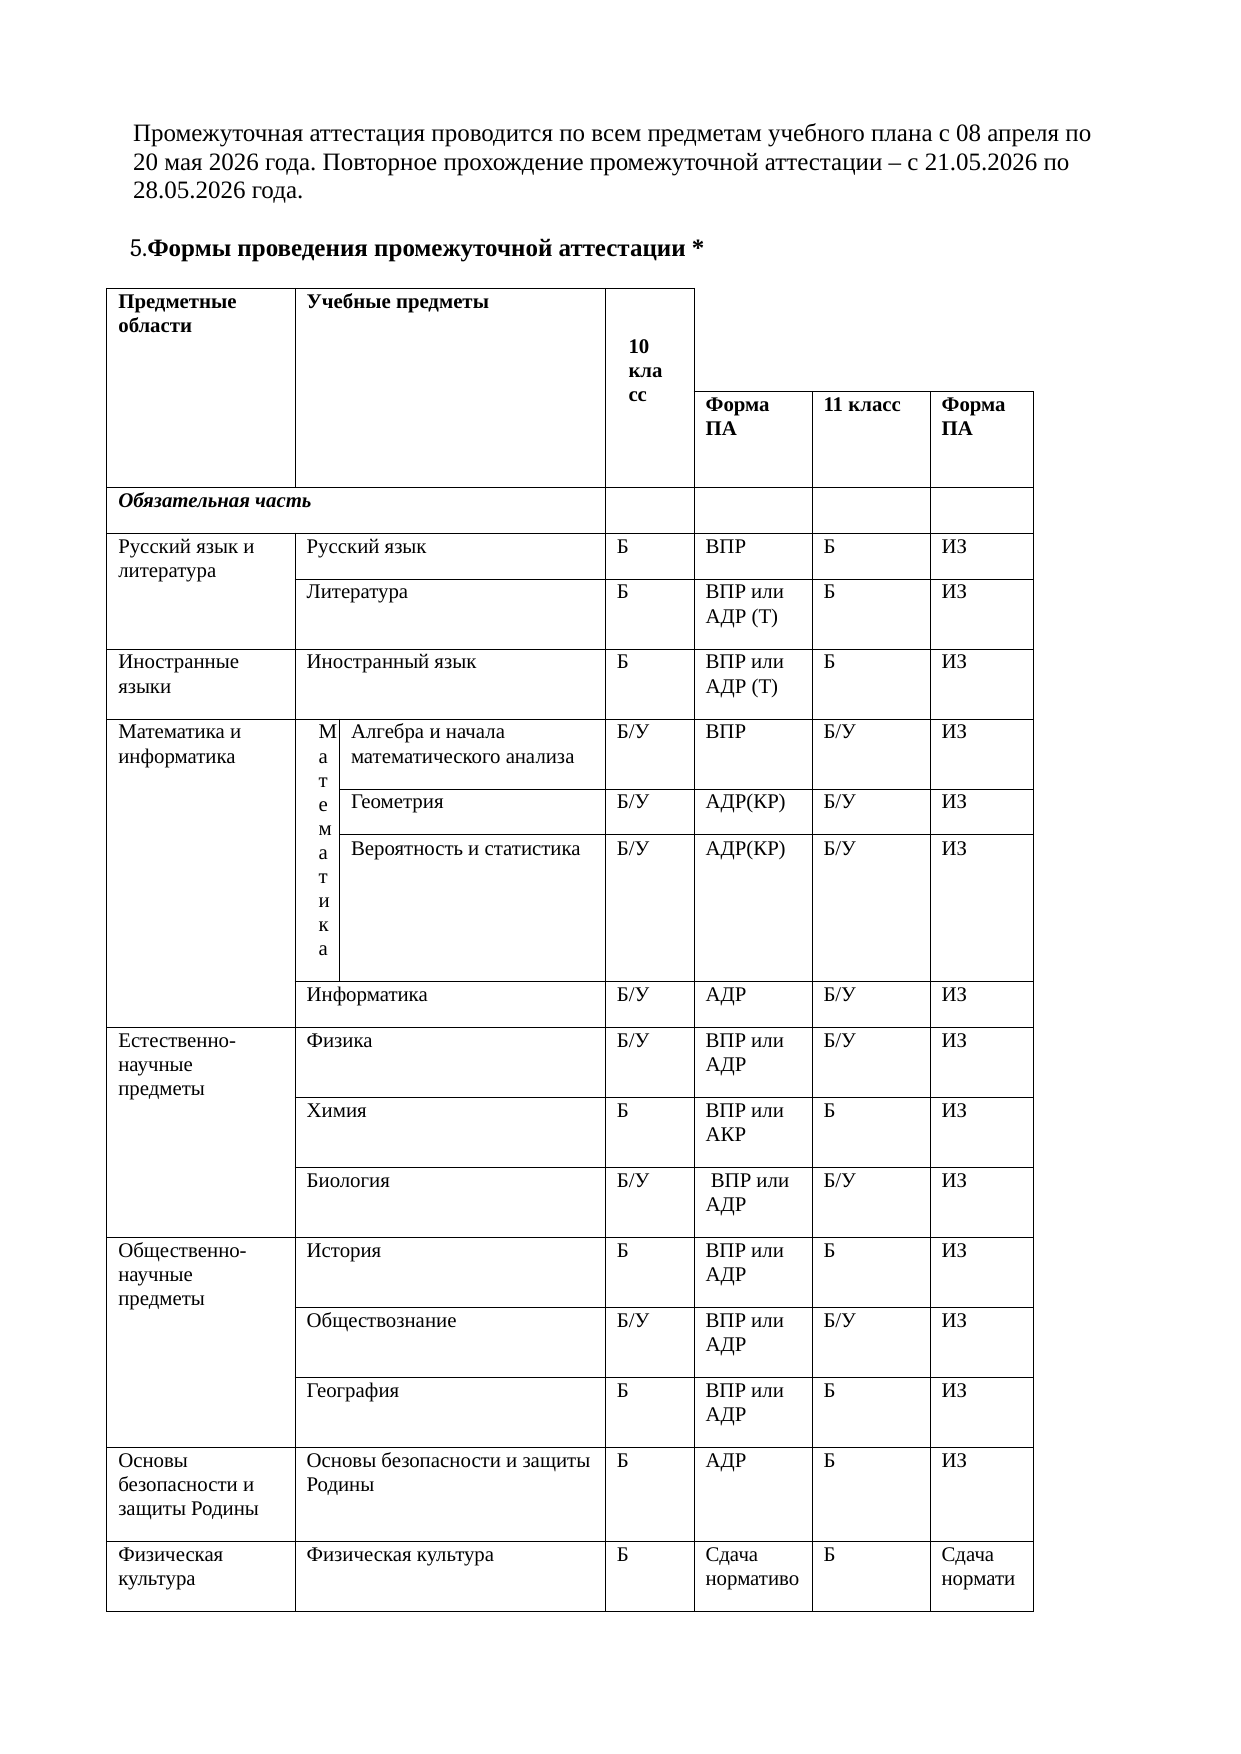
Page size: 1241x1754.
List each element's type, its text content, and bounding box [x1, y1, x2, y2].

table_cell АДР [695, 982, 812, 1027]
table_cell Вероятность и статистика [340, 835, 605, 981]
table_cell [812, 335, 930, 391]
table_cell ИЗ [931, 1098, 1033, 1167]
table_cell ИЗ [931, 1028, 1033, 1097]
table_cell Основы безопасности и защиты Родины [296, 1448, 605, 1541]
table_cell ИЗ [931, 580, 1033, 648]
table_cell ВПР или АДР [695, 1028, 812, 1097]
table_cell ВПР [695, 720, 812, 788]
table_cell Геометрия [340, 790, 605, 834]
table_cell Б [813, 1378, 930, 1447]
table_cell Б/У [606, 982, 694, 1027]
table_cell [695, 488, 812, 532]
table_cell Сдача нормативо [695, 1542, 812, 1611]
table_cell Форма ПА [695, 392, 812, 487]
table_cell Математика [296, 720, 339, 981]
table_cell Б [606, 1098, 694, 1167]
table_cell Б/У [813, 982, 930, 1027]
table_cell Б/У [606, 720, 694, 788]
table_header Предметные области [107, 289, 295, 487]
table_cell [930, 335, 1034, 391]
table_cell ИЗ [931, 1448, 1033, 1541]
table_cell Биология [296, 1168, 605, 1237]
table_cell Б/У [813, 835, 930, 981]
table_cell Общественно-научные предметы [107, 1238, 295, 1447]
table_cell ВПР или АДР [695, 1168, 812, 1237]
table_cell ВПР или АДР [695, 1238, 812, 1307]
table_cell [813, 488, 930, 532]
list Формы проведения промежуточной аттестации * [130, 233, 1122, 263]
table_cell АДР(КР) [695, 835, 812, 981]
table_cell Информатика [296, 982, 605, 1027]
table_cell Б [813, 650, 930, 718]
text Промежуточная аттестация проводится по всем предметам учебного плана с 08 апреля по 20 мая 2026 года. Повторное прохождение промежуточной аттестации – с 21.05.2026 по 28.05.2026 года. [133, 118, 1122, 204]
table_cell География [296, 1378, 605, 1447]
table_cell ИЗ [931, 650, 1033, 718]
table_cell Б [813, 1098, 930, 1167]
table_cell Б [813, 1238, 930, 1307]
table_cell [695, 335, 812, 391]
table_cell Иностранный язык [296, 650, 605, 718]
table_cell Физическая культура [107, 1542, 295, 1611]
table_cell Русский язык и литература [107, 534, 295, 648]
table_cell Б [813, 1542, 930, 1611]
table_cell ВПР или АДР (Т) [695, 580, 812, 648]
table_cell Б/У [813, 1308, 930, 1377]
table_cell Б [606, 1448, 694, 1541]
table_cell История [296, 1238, 605, 1307]
table_cell Б/У [606, 1028, 694, 1097]
table_cell ИЗ [931, 1238, 1033, 1307]
table_cell Б [606, 650, 694, 718]
table_cell Физическая культура [296, 1542, 605, 1611]
table_cell Алгебра и начала математического анализа [340, 720, 605, 788]
table_header Учебные предметы [296, 289, 605, 487]
table_header [695, 288, 812, 335]
table_cell ИЗ [931, 790, 1033, 834]
table_cell Б/У [813, 720, 930, 788]
table_cell ВПР [695, 534, 812, 578]
table_cell Б [813, 580, 930, 648]
table_cell Б/У [606, 1308, 694, 1377]
table_cell ИЗ [931, 1168, 1033, 1237]
table_cell Б/У [606, 1168, 694, 1237]
table_cell ИЗ [931, 1308, 1033, 1377]
table_cell 11 класс [813, 392, 930, 487]
table_cell АДР(КР) [695, 790, 812, 834]
table_cell ВПР или АДР [695, 1308, 812, 1377]
table_cell ИЗ [931, 534, 1033, 578]
table_cell Б [606, 580, 694, 648]
table_cell ИЗ [931, 982, 1033, 1027]
table_cell Химия [296, 1098, 605, 1167]
table_cell Б/У [813, 1028, 930, 1097]
table_header 10 класс [606, 289, 694, 487]
table_header [930, 288, 1034, 335]
table_cell Литература [296, 580, 605, 648]
table_cell Б/У [606, 835, 694, 981]
table_cell ИЗ [931, 1378, 1033, 1447]
table_cell Б/У [813, 790, 930, 834]
table_cell Б [606, 1378, 694, 1447]
table_cell Б/У [813, 1168, 930, 1237]
table_cell Естественно-научные предметы [107, 1028, 295, 1237]
table_cell ВПР или АДР (Т) [695, 650, 812, 718]
table_cell Б [813, 534, 930, 578]
table_cell Б [606, 1542, 694, 1611]
table_cell Физика [296, 1028, 605, 1097]
table_cell Иностранные языки [107, 650, 295, 718]
table_cell АДР [695, 1448, 812, 1541]
table_cell ВПР или АДР [695, 1378, 812, 1447]
table_cell Б [606, 534, 694, 578]
table_cell Математика и информатика [107, 720, 295, 1027]
table_cell Русский язык [296, 534, 605, 578]
table_cell Обязательная часть [107, 488, 605, 532]
table_cell Б [606, 1238, 694, 1307]
table_cell Основы безопасности и защиты Родины [107, 1448, 295, 1541]
table_cell Б/У [606, 790, 694, 834]
table_cell ВПР или АКР [695, 1098, 812, 1167]
table_cell Б [813, 1448, 930, 1541]
table_cell Сдача нормати [931, 1542, 1033, 1611]
table_cell [931, 488, 1033, 532]
table_cell ИЗ [931, 835, 1033, 981]
table_cell Форма ПА [931, 392, 1033, 487]
table_cell ИЗ [931, 720, 1033, 788]
table_cell [606, 488, 694, 532]
table_header [812, 288, 930, 335]
table_cell Обществознание [296, 1308, 605, 1377]
